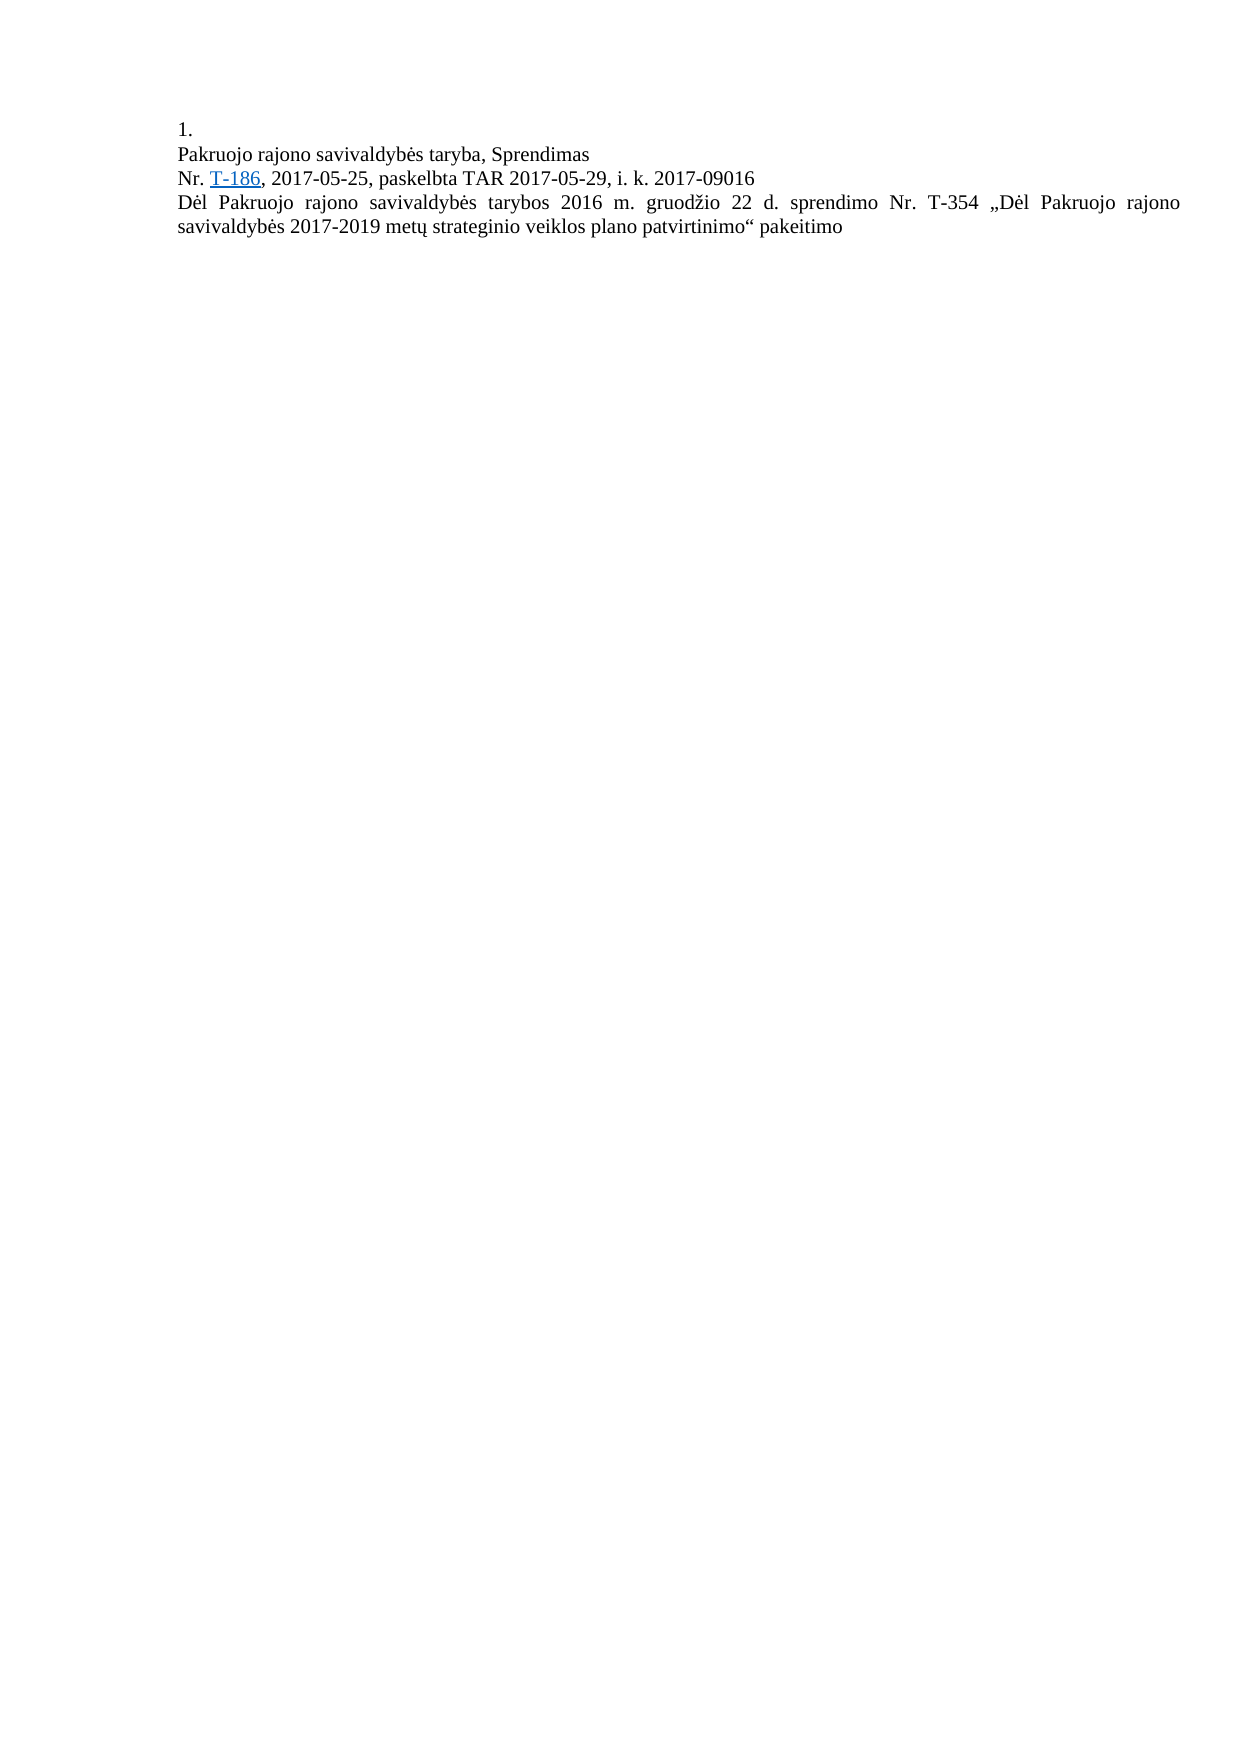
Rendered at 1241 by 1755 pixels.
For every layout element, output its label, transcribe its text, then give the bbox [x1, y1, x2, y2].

text 1. [177, 117, 1181, 141]
text Nr. T-186, 2017-05-25, paskelbta TAR 2017-05-29, i. k. 2017-09016 [177, 166, 1181, 189]
text Pakruojo rajono savivaldybės taryba, Sprendimas [177, 141, 1181, 166]
text Dėl Pakruojo rajono savivaldybės tarybos 2016 m. gruodžio 22 d. sprendimo Nr. T-354 „Dėl Pakruojo rajono savivaldybės 2017-2019 metų strateginio veiklos plano patvirtinimo“ pakeitimo [177, 189, 1181, 238]
